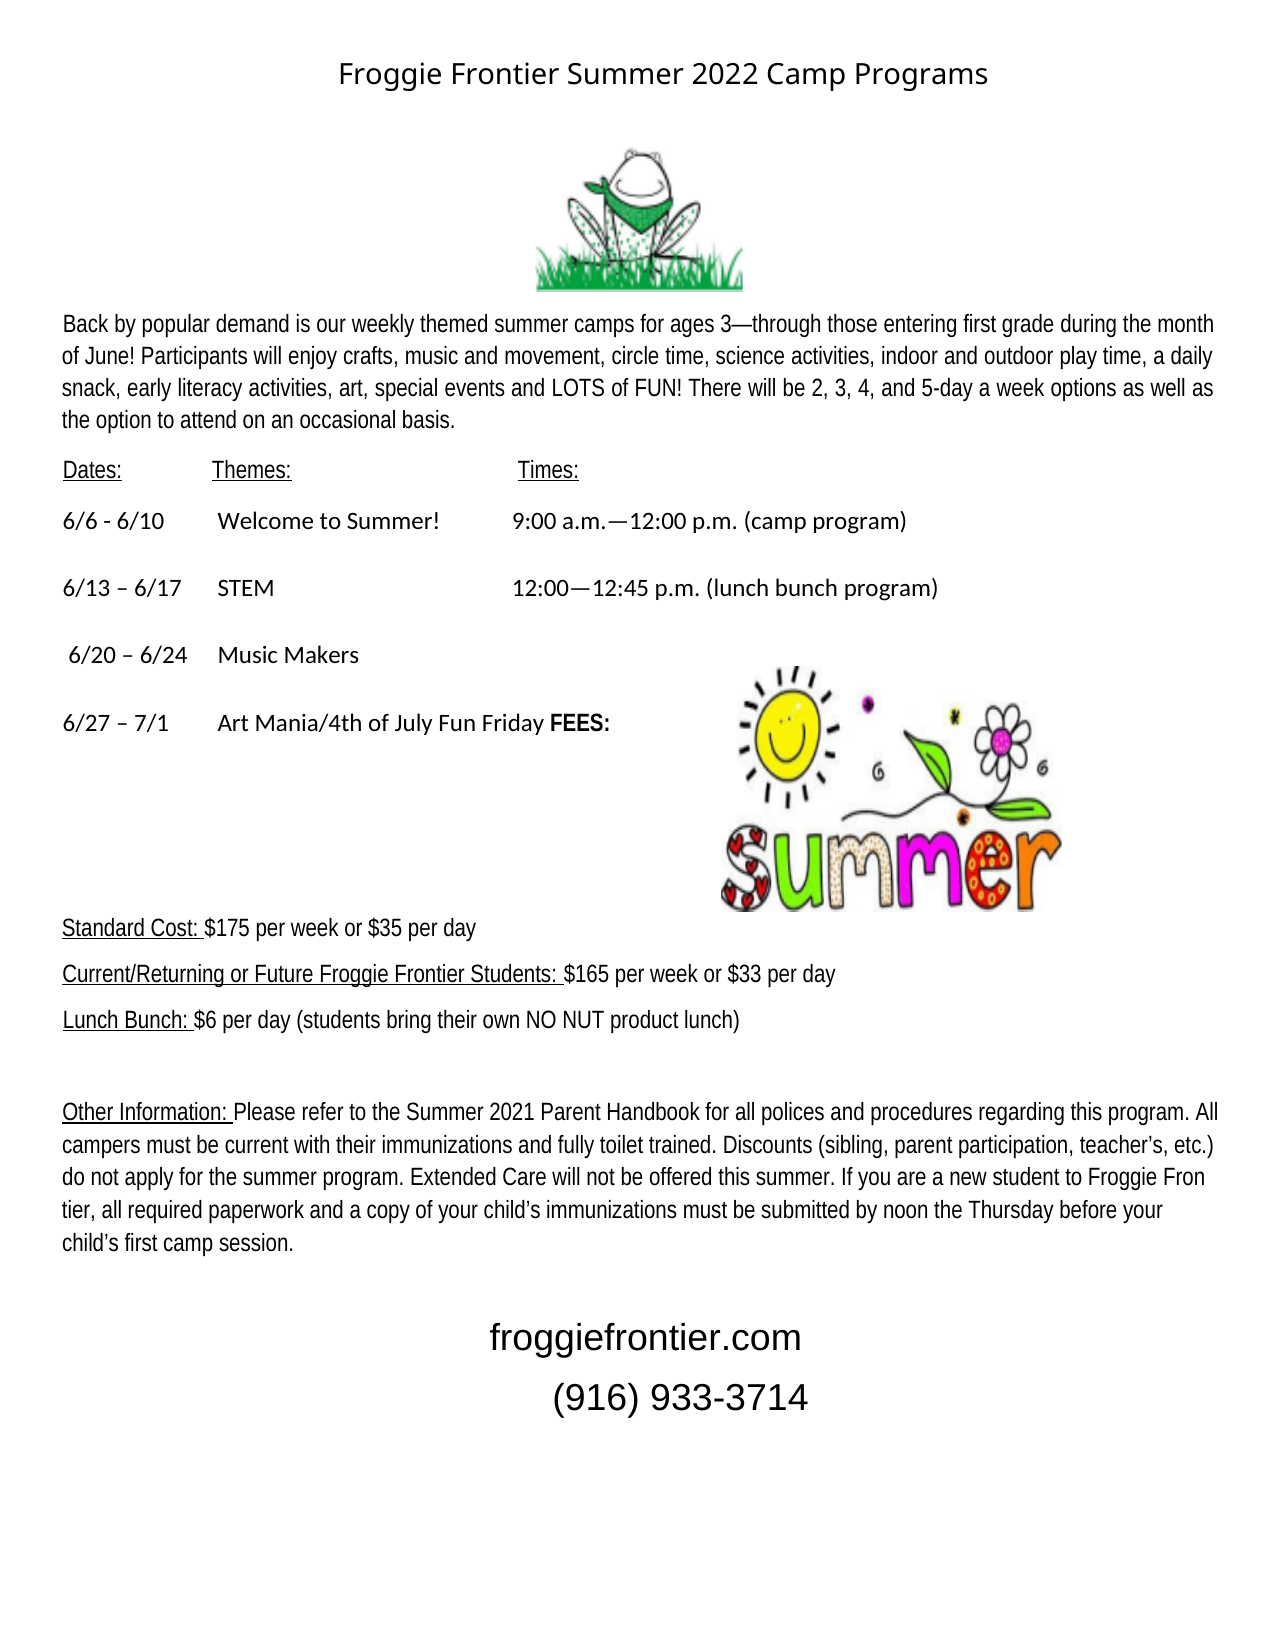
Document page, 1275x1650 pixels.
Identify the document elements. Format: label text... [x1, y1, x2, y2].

text 6/13 – 6/17 STEM 12:00—12:45 p.m. (lunch bunch program) [62, 572, 1013, 603]
text Back by popular demand is our weekly themed summer camps for ages 3—through those entering first grade during the month of June! Participants will enjoy crafts, music and movement, circle time, science activities, indoor and outdoor play time, a daily snack, early literacy activities, art, special events and LOTS of FUN! There will be 2, 3, 4, and 5-day a week options as well as the option to attend on an occasional basis. [62, 309, 1217, 434]
text Lunch Bunch: $6 per day (students bring their own NO NUT product lunch) [63, 1004, 1230, 1033]
text Current/Returning or Future Froggie Frontier Students: $165 per week or $33 per day [62, 959, 1230, 987]
text 6/6 - 6/10 Welcome to Summer! 9:00 a.m.—12:00 p.m. (camp program) [62, 505, 1013, 536]
text tier, all required paperwork and a copy of your child’s immunizations must be submitted by noon the Thursday before your child’s first camp session. [62, 1195, 1170, 1256]
picture [721, 666, 1062, 912]
text 6/27 – 7/1 Art Mania/4th of July Fun Friday FEES: [62, 707, 721, 737]
text 6/20 – 6/24 Music Makers [62, 639, 1013, 670]
picture [535, 141, 743, 292]
text Standard Cost: $175 per week or $35 per day [62, 912, 1230, 941]
text Other Information: Please refer to the Summer 2021 Parent Handbook for all polices and procedures regarding this program. All campers must be current with their immunizations and fully toilet trained. Discounts (sibling, parent participation, teacher’s, etc.) do not apply for the summer program. Extended Care will not be offered this summer. If you are a new student to Froggie Fron [62, 1097, 1230, 1191]
text (916) 933-3714 [62, 1375, 808, 1418]
text Dates: Themes: Times: [62, 455, 1217, 484]
text froggiefrontier.com [62, 1316, 1230, 1359]
text Froggie Frontier Summer 2022 Camp Programs [338, 53, 1230, 93]
